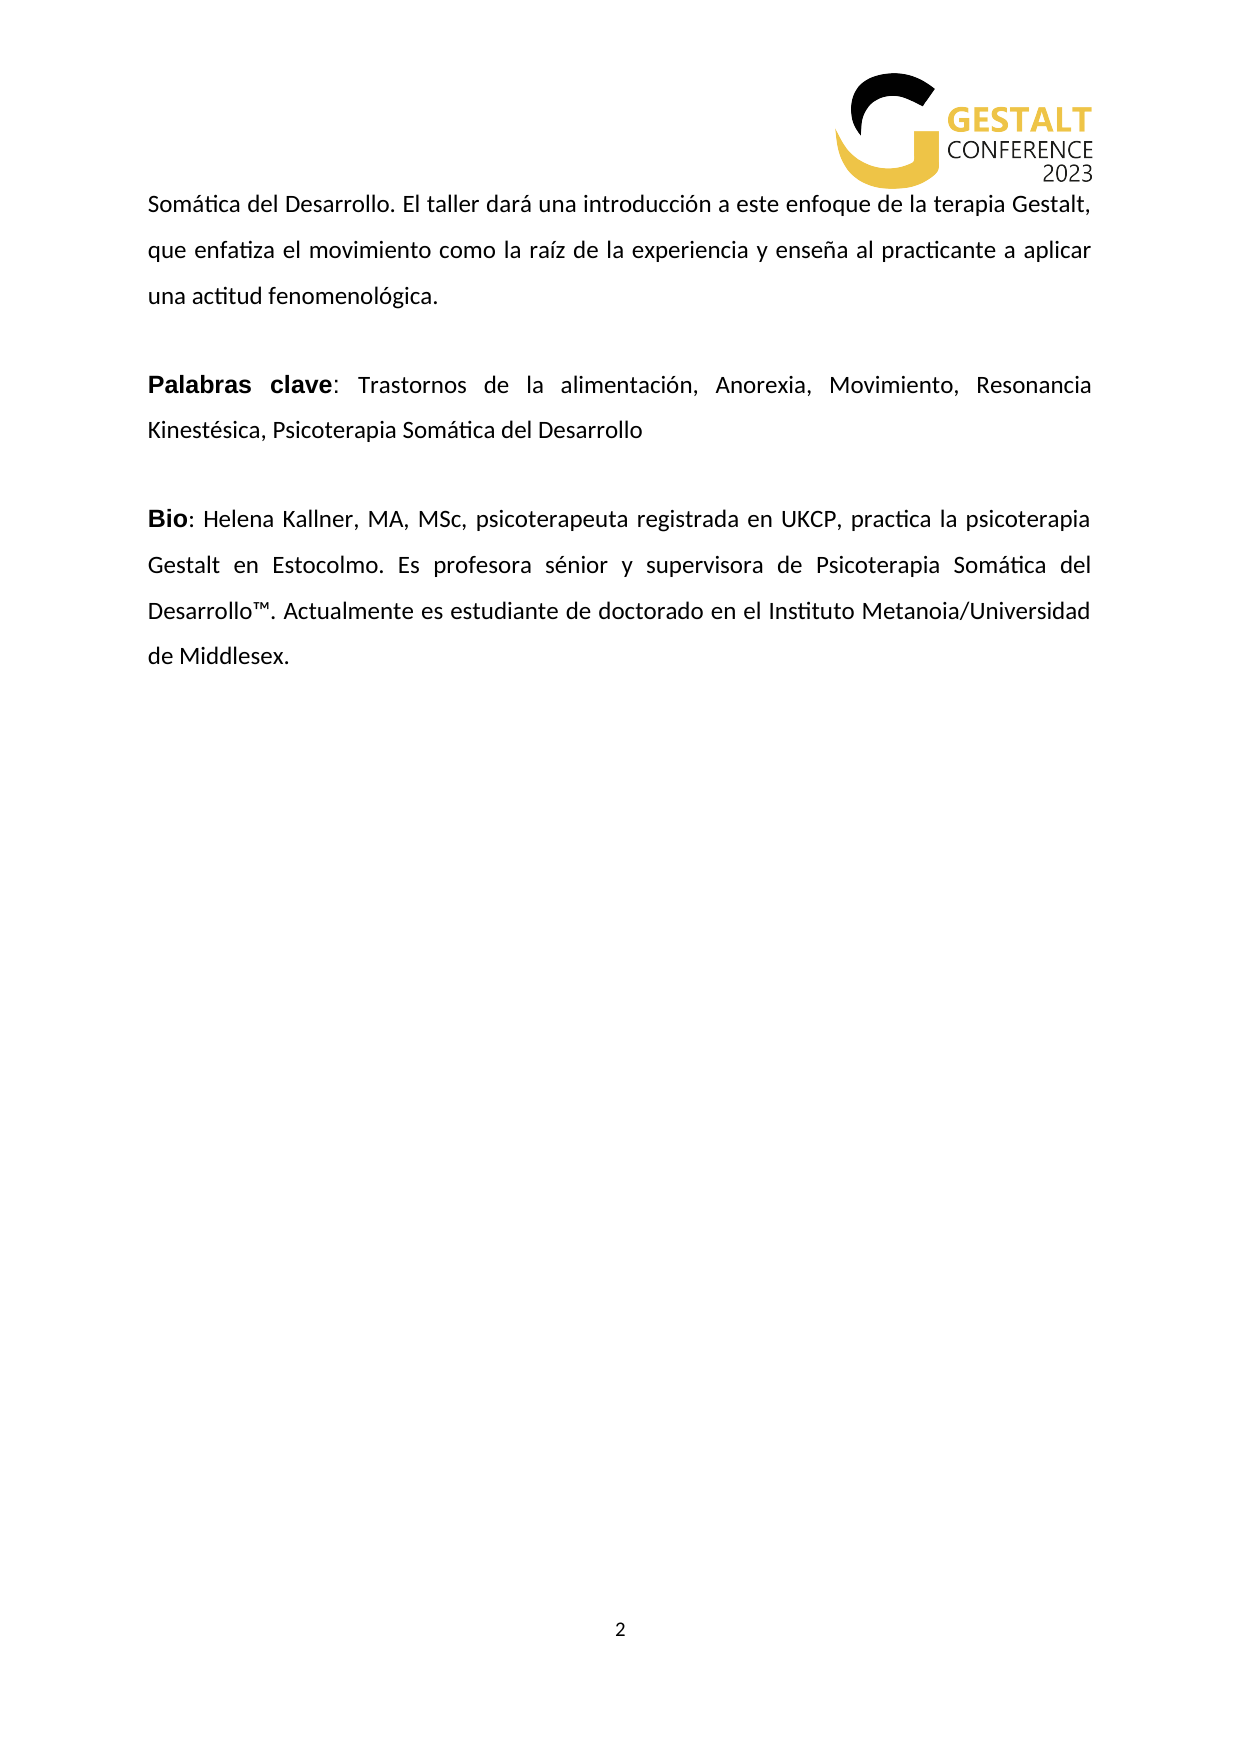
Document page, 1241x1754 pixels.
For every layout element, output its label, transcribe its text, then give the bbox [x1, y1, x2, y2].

text Palabras clave: Trastornos de la alimentación, Anorexia, Movimiento, Resonancia Kinestésica, Psicoterapia Somática del Desarrollo [148, 369, 1092, 445]
picture [835, 73, 1093, 189]
text Somática del Desarrollo. El taller dará una introducción a este enfoque de la terapia Gestalt, que enfatiza el movimiento como la raíz de la experiencia y enseña al practicante a aplicar una actitud fenomenológica. [148, 188, 1092, 310]
text Bio: Helena Kallner, MA, MSc, psicoterapeuta registrada en UKCP, practica la psicoterapia Gestalt en Estocolmo. Es profesora sénior y supervisora de Psicoterapia Somática del Desarrollo™. Actualmente es estudiante de doctorado en el Instituto Metanoia/Universidad de Middlesex. [148, 503, 1092, 671]
